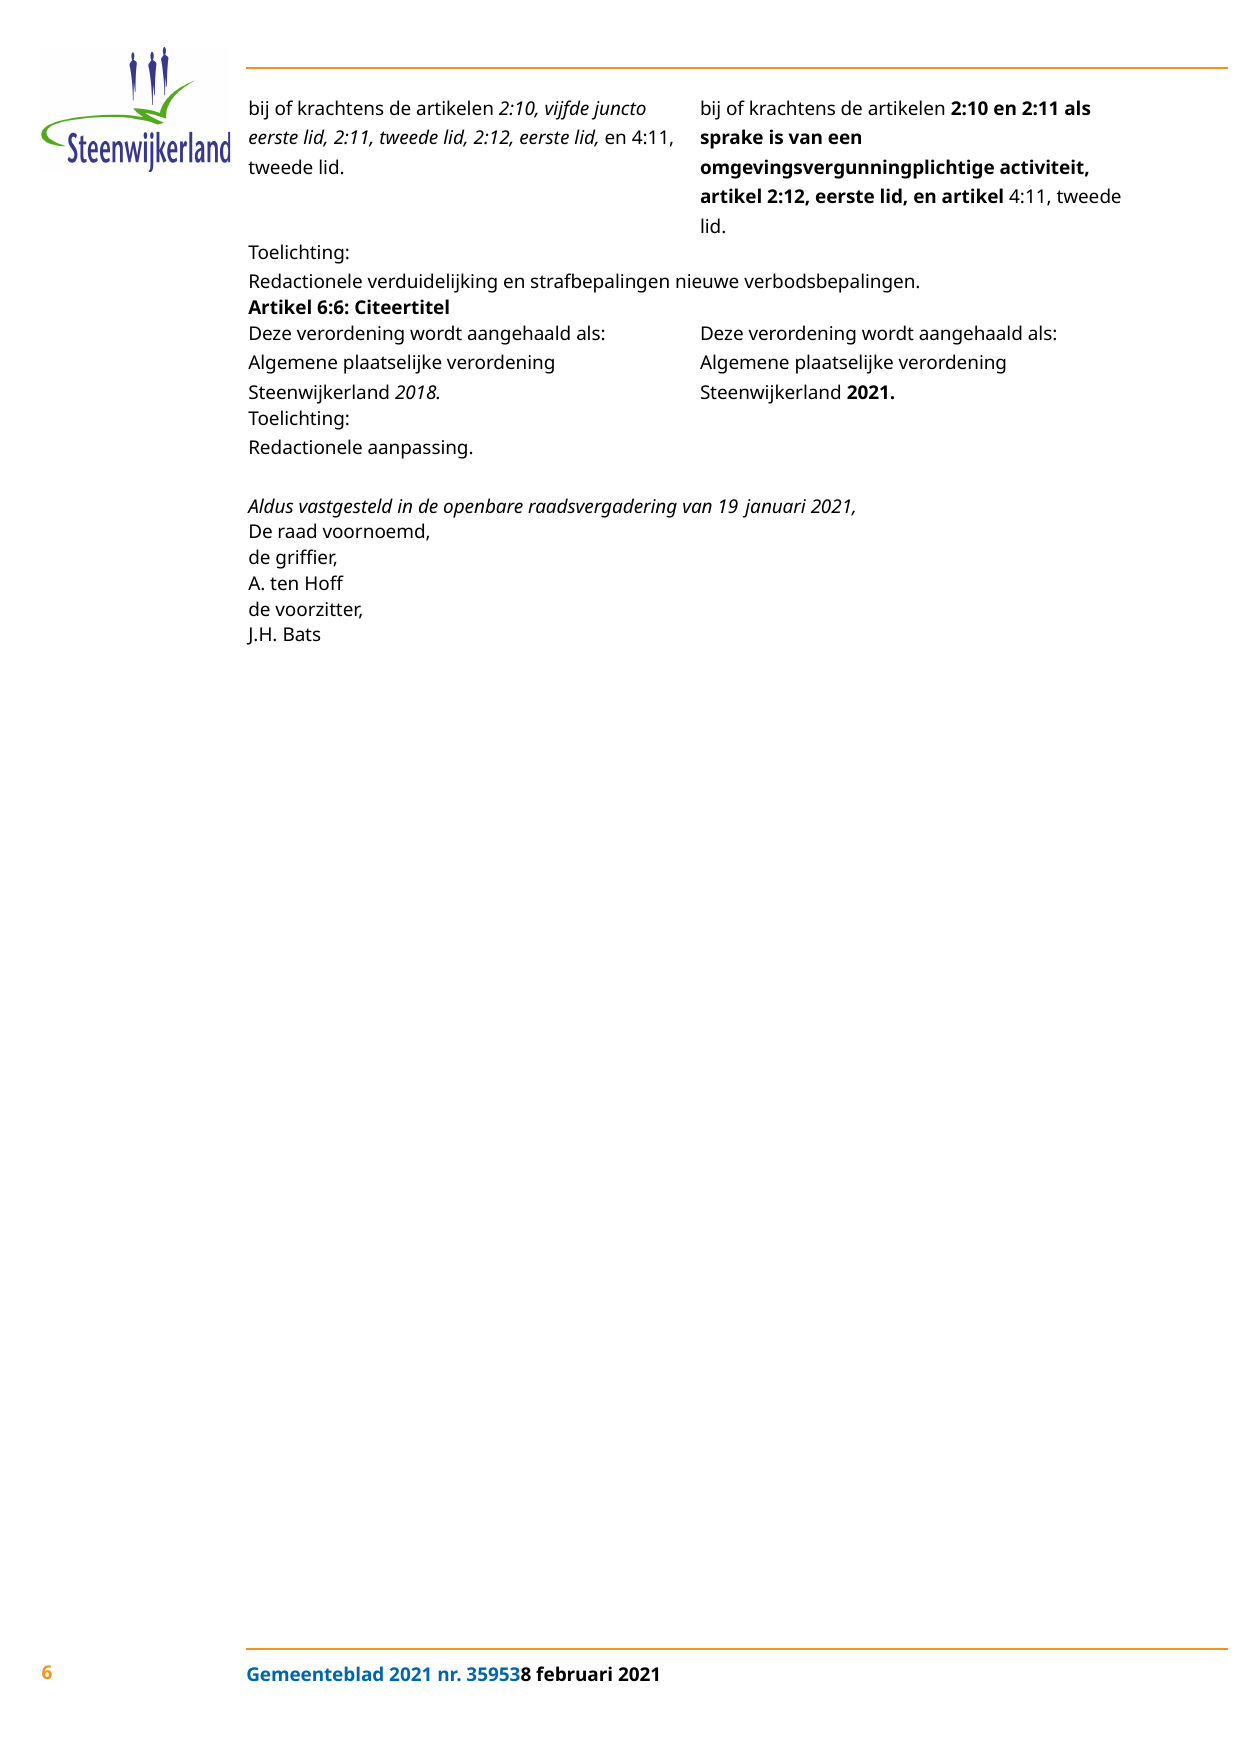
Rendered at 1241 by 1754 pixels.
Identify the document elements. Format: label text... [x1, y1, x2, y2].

text Aldus vastgesteld in de openbare raadsvergadering van 19 januari 2021, [248, 493, 1152, 519]
table_cell Toelichting: Redactionele verduidelijking en strafbepalingen nieuwe verbodsbepalingen. [248, 239, 1152, 294]
text de voorzitter, [248, 596, 1152, 622]
text De raad voornoemd, [248, 519, 1152, 544]
text J.H. Bats [248, 622, 1152, 647]
table_cell bij of krachtens de artikelen 2:10 en 2:11 als sprake is van een omgevingsvergunningplichtige activiteit, artikel 2:12, eerste lid, en artikel 4:11, tweede lid. [700, 95, 1152, 239]
table_cell Artikel 6:6: Citeertitel [248, 294, 1152, 320]
table_cell bij of krachtens de artikelen 2:10, vijfde juncto eerste lid, 2:11, tweede lid, 2:12, eerste lid, en 4:11, tweede lid. [248, 95, 700, 239]
table_cell Deze verordening wordt aangehaald als: Algemene plaatselijke verordening Steenwijkerland 2018. [248, 320, 700, 405]
text de griffier, [248, 544, 1152, 570]
table_cell Deze verordening wordt aangehaald als: Algemene plaatselijke verordening Steenwijkerland 2021. [700, 320, 1152, 405]
table_cell Toelichting: Redactionele aanpassing. [248, 405, 1152, 460]
picture [41, 47, 231, 172]
text A. ten Hoff [248, 570, 1152, 596]
